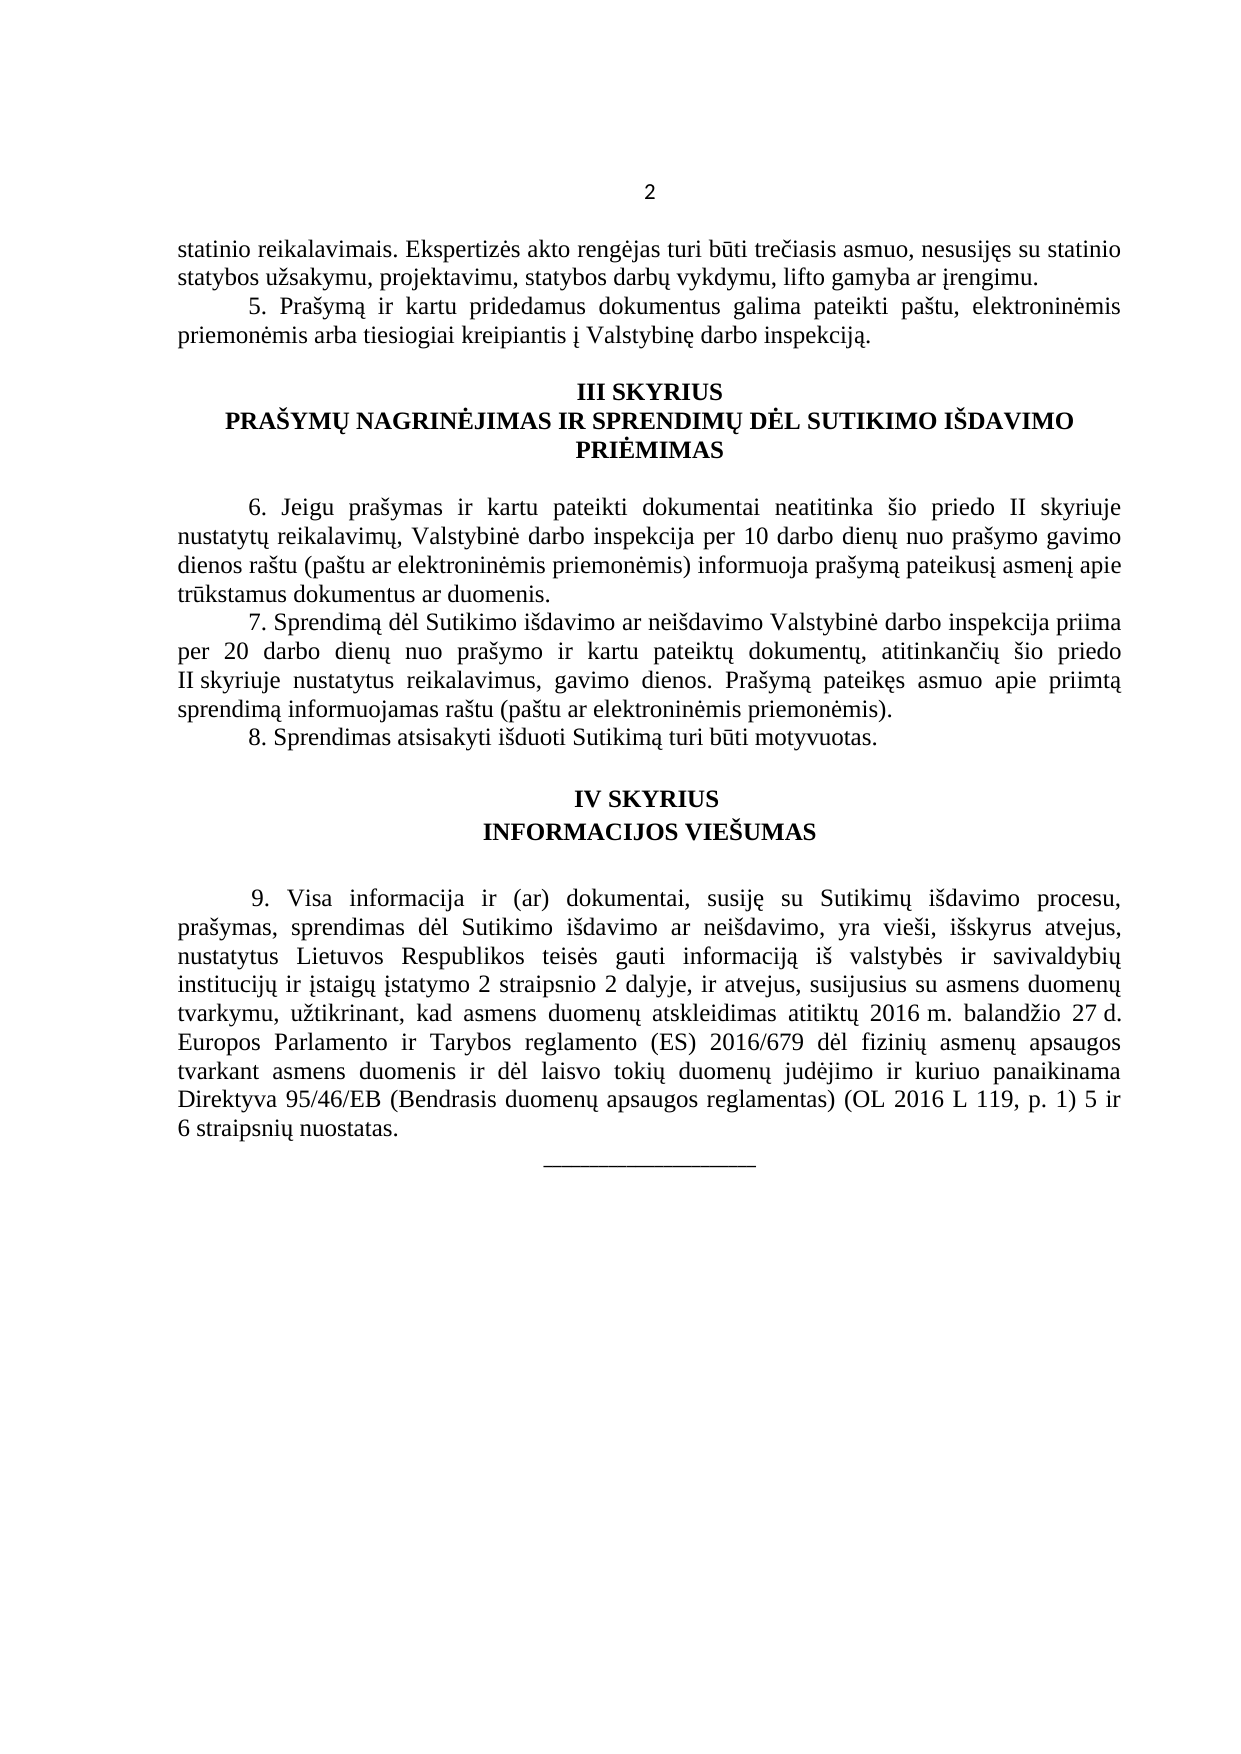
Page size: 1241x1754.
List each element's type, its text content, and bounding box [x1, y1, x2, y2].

text _______________________ [177, 1142, 1122, 1170]
text 9. Visa informacija ir (ar) dokumentai, susiję su Sutikimų išdavimo procesu, prašymas, sprendimas dėl Sutikimo išdavimo ar neišdavimo, yra vieši, išskyrus atvejus, nustatytus Lietuvos Respublikos teisės gauti informaciją iš valstybės ir savivaldybių institucijų ir įstaigų įstatymo 2 straipsnio 2 dalyje, ir atvejus, susijusius su asmens duomenų tvarkymu, užtikrinant, kad asmens duomenų atskleidimas atitiktų 2016 m. balandžio 27 d. Europos Parlamento ir Tarybos reglamento (ES) 2016/679 dėl fizinių asmenų apsaugos tvarkant asmens duomenis ir dėl laisvo tokių duomenų judėjimo ir kuriuo panaikinama Direktyva 95/46/EB (Bendrasis duomenų apsaugos reglamentas) (OL 2016 L 119, p. 1) 5 ir 6 straipsnių nuostatas. [177, 883, 1122, 1142]
text 5. Prašymą ir kartu pridedamus dokumentus galima pateikti paštu, elektroninėmis priemonėmis arba tiesiogiai kreipiantis į Valstybinę darbo inspekciją. [177, 291, 1122, 349]
text IV SKYRIUS [177, 784, 1122, 813]
text INFORMACIJOS VIEŠUMAS [177, 817, 1122, 846]
text 7. Sprendimą dėl Sutikimo išdavimo ar neišdavimo Valstybinė darbo inspekcija priima per 20 darbo dienų nuo prašymo ir kartu pateiktų dokumentų, atitinkančių šio priedo II skyriuje nustatytus reikalavimus, gavimo dienos. Prašymą pateikęs asmuo apie priimtą sprendimą informuojamas raštu (paštu ar elektroninėmis priemonėmis). [177, 607, 1122, 722]
text III SKYRIUS [177, 377, 1122, 406]
text 8. Sprendimas atsisakyti išduoti Sutikimą turi būti motyvuotas. [177, 722, 1122, 751]
text PRAŠYMŲ NAGRINĖJIMAS IR SPRENDIMŲ DĖL SUTIKIMO IŠDAVIMO PRIĖMIMAS [177, 406, 1122, 464]
text 6. Jeigu prašymas ir kartu pateikti dokumentai neatitinka šio priedo II skyriuje nustatytų reikalavimų, Valstybinė darbo inspekcija per 10 darbo dienų nuo prašymo gavimo dienos raštu (paštu ar elektroninėmis priemonėmis) informuoja prašymą pateikusį asmenį apie trūkstamus dokumentus ar duomenis. [177, 492, 1122, 607]
text statinio reikalavimais. Ekspertizės akto rengėjas turi būti trečiasis asmuo, nesusijęs su statinio statybos užsakymu, projektavimu, statybos darbų vykdymu, lifto gamyba ar įrengimu. [177, 234, 1122, 291]
